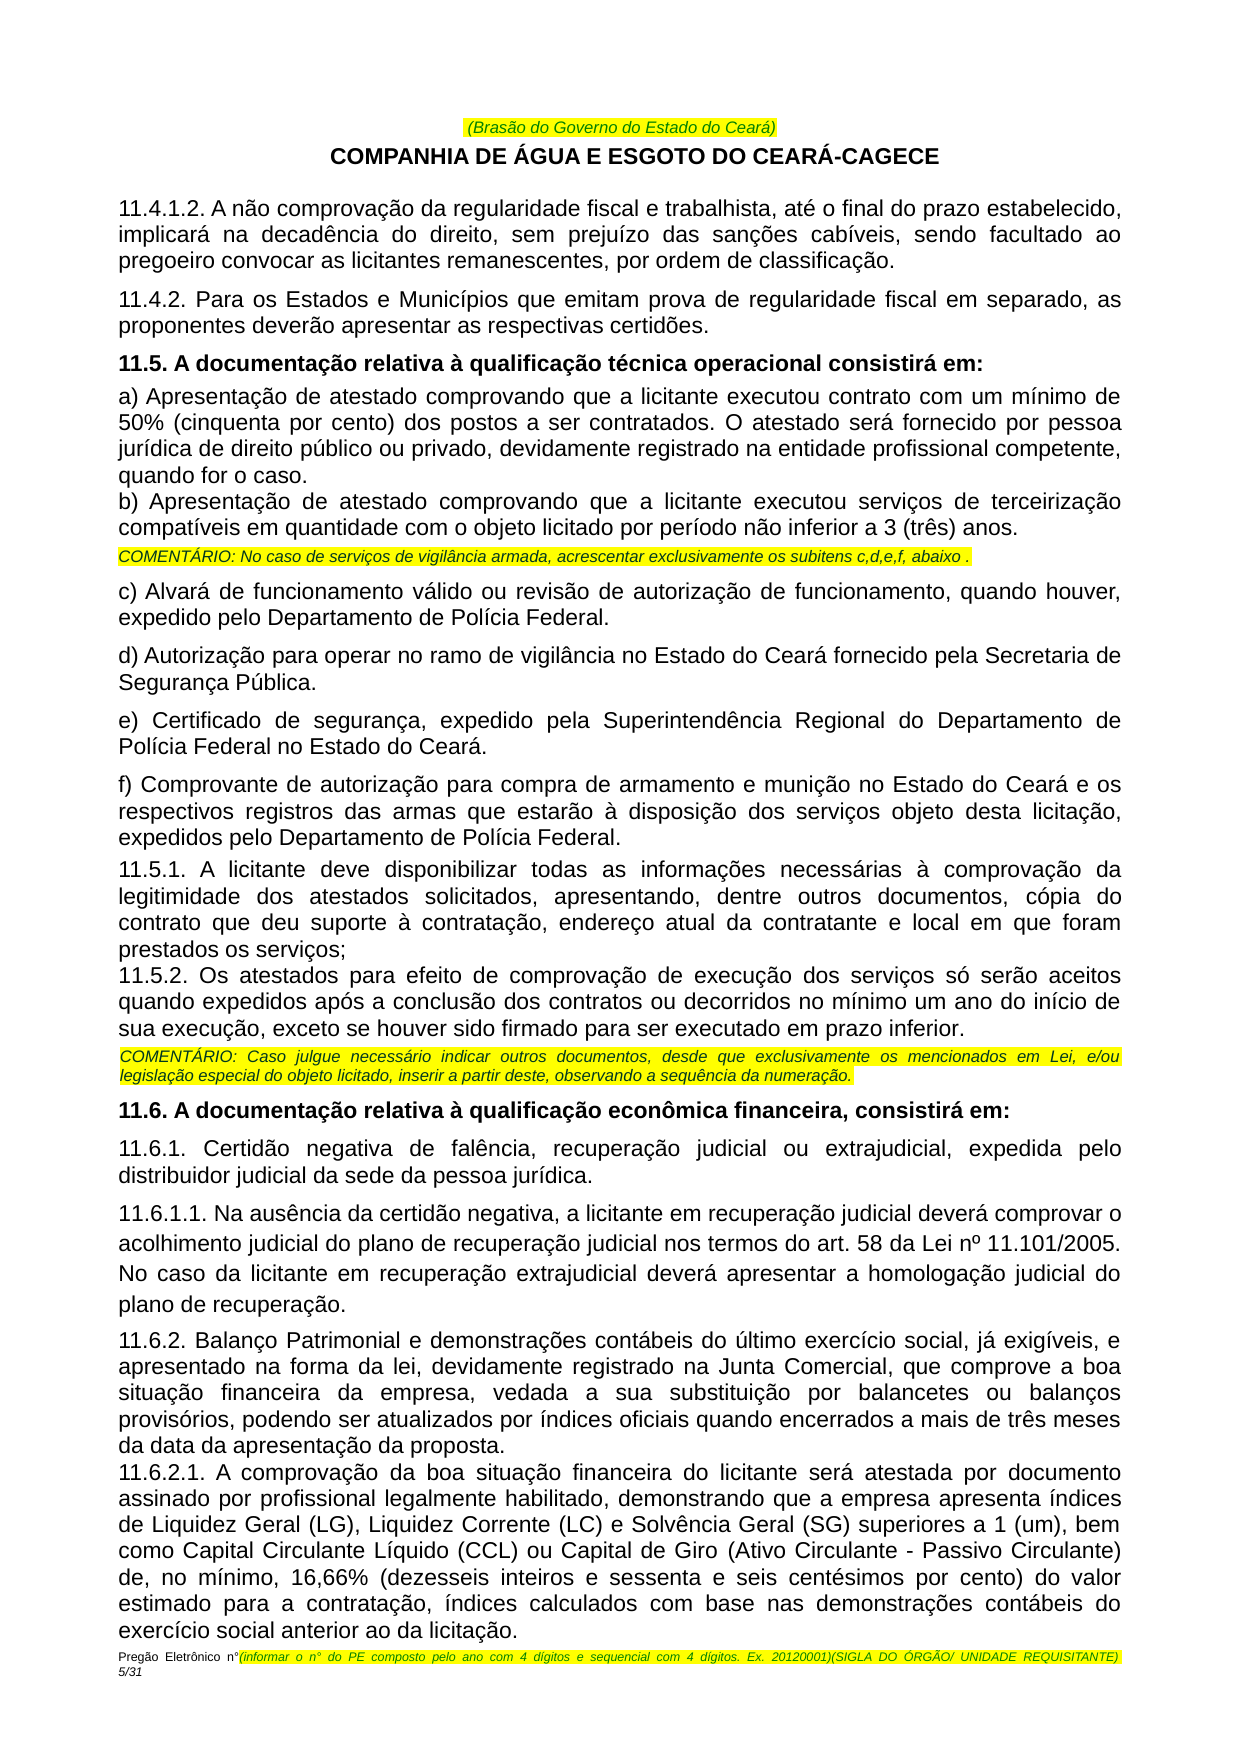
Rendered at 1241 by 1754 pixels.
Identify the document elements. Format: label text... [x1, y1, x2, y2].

text c) Alvará de funcionamento válido ou revisão de autorização de funcionamento, quando houver, expedido pelo Departamento de Polícia Federal. [118, 578, 1122, 630]
text 11.6.1.1. Na ausência da certidão negativa, a licitante em recuperação judicial deverá comprovar o acolhimento judicial do plano de recuperação judicial nos termos do art. 58 da Lei nº 11.101/2005. No caso da licitante em recuperação extrajudicial deverá apresentar a homologação judicial do plano de recuperação. [118, 1200, 1122, 1317]
text 11.4.1.2. A não comprovação da regularidade fiscal e trabalhista, até o final do prazo estabelecido, implicará na decadência do direito, sem prejuízo das sanções cabíveis, sendo facultado ao pregoeiro convocar as licitantes remanescentes, por ordem de classificação. [118, 195, 1122, 274]
text 11.4.2. Para os Estados e Municípios que emitam prova de regularidade fiscal em separado, as proponentes deverão apresentar as respectivas certidões. [118, 286, 1122, 338]
text b) Apresentação de atestado comprovando que a licitante executou serviços de terceirização compatíveis em quantidade com o objeto licitado por período não inferior a 3 (três) anos. [118, 488, 1122, 541]
text a) Apresentação de atestado comprovando que a licitante executou contrato com um mínimo de 50% (cinquenta por cento) dos postos a ser contratados. O atestado será fornecido por pessoa jurídica de direito público ou privado, devidamente registrado na entidade profissional competente, quando for o caso. [118, 383, 1122, 488]
text d) Autorização para operar no ramo de vigilância no Estado do Ceará fornecido pela Secretaria de Segurança Pública. [118, 642, 1122, 695]
text 11.6. A documentação relativa à qualificação econômica financeira, consistirá em: [118, 1097, 1122, 1123]
text COMENTÁRIO: Caso julgue necessário indicar outros documentos, desde que exclusivamente os mencionados em Lei, e/ou legislação especial do objeto licitado, inserir a partir deste, observando a sequência da numeração. [119, 1047, 1122, 1085]
text e) Certificado de segurança, expedido pela Superintendência Regional do Departamento de Polícia Federal no Estado do Ceará. [118, 707, 1122, 759]
text 11.6.2. Balanço Patrimonial e demonstrações contábeis do último exercício social, já exigíveis, e apresentado na forma da lei, devidamente registrado na Junta Comercial, que comprove a boa situação financeira da empresa, vedada a sua substituição por balancetes ou balanços provisórios, podendo ser atualizados por índices oficiais quando encerrados a mais de três meses da data da apresentação da proposta. [118, 1327, 1122, 1458]
text 11.6.2.1. A comprovação da boa situação financeira do licitante será atestada por documento assinado por profissional legalmente habilitado, demonstrando que a empresa apresenta índices de Liquidez Geral (LG), Liquidez Corrente (LC) e Solvência Geral (SG) superiores a 1 (um), bem como Capital Circulante Líquido (CCL) ou Capital de Giro (Ativo Circulante - Passivo Circulante) de, no mínimo, 16,66% (dezesseis inteiros e sessenta e seis centésimos por cento) do valor estimado para a contratação, índices calculados com base nas demonstrações contábeis do exercício social anterior ao da licitação. [118, 1458, 1122, 1643]
text 11.5. A documentação relativa à qualificação técnica operacional consistirá em: [118, 350, 1122, 377]
text 11.5.2. Os atestados para efeito de comprovação de execução dos serviços só serão aceitos quando expedidos após a conclusão dos contratos ou decorridos no mínimo um ano do início de sua execução, exceto se houver sido firmado para ser executado em prazo inferior. [118, 962, 1122, 1041]
text 11.6.1. Certidão negativa de falência, recuperação judicial ou extrajudicial, expedida pelo distribuidor judicial da sede da pessoa jurídica. [118, 1135, 1122, 1188]
text f) Comprovante de autorização para compra de armamento e munição no Estado do Ceará e os respectivos registros das armas que estarão à disposição dos serviços objeto desta licitação, expedidos pelo Departamento de Polícia Federal. [118, 771, 1122, 851]
text 11.5.1. A licitante deve disponibilizar todas as informações necessárias à comprovação da legitimidade dos atestados solicitados, apresentando, dentre outros documentos, cópia do contrato que deu suporte à contratação, endereço atual da contratante e local em que foram prestados os serviços; [118, 856, 1122, 962]
text COMENTÁRIO: No caso de serviços de vigilância armada, acrescentar exclusivamente os subitens c,d,e,f, abaixo . [118, 547, 1122, 566]
